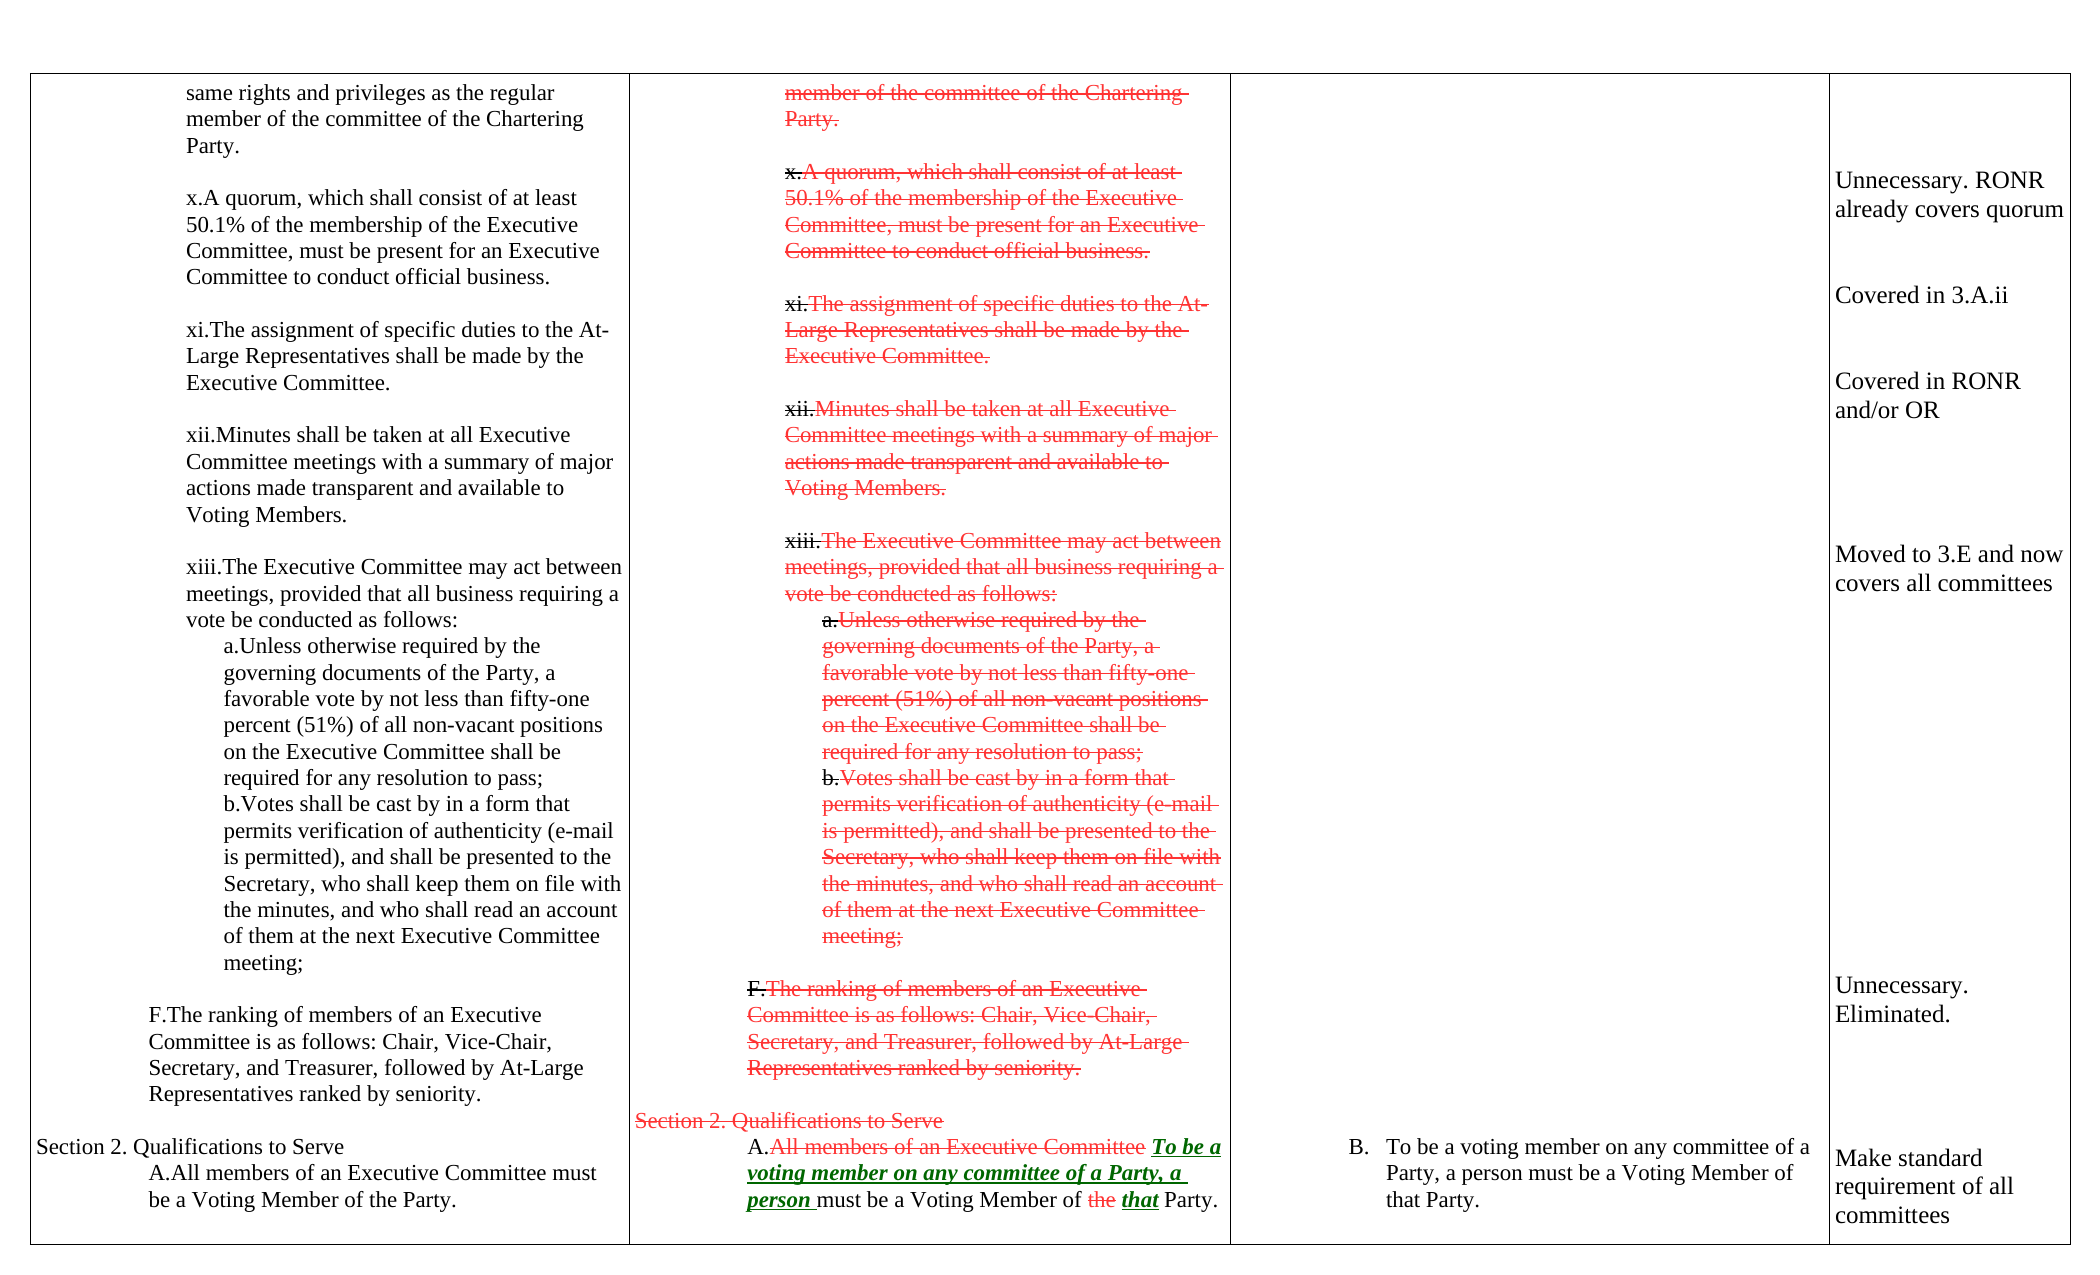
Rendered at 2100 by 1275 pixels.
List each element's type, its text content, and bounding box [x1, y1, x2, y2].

table_cell Unnecessary. RONR already covers quorum Covered in 3.A.ii Covered in RONR and/or OR Moved to 3.E and now covers all committees Unnecessary. Eliminated. Make standard requirement of all committees [1830, 74, 2070, 1244]
table_cell PARTY ORGANIZATION State Party The purpose for which the State Party is organized is to implement and give voice to the principles embodied in the platform of the State Party by: Nominating candidates for federal, statewide and local elections in Kentucky and supporting candidates for political office. Promoting membership in the State Party. Promoting and coordinating affiliate organizations throughout the state. Entering into political information activities. The State Party shall charter District Parties within the Congressional Districts legally defined by the Commonwealth of Kentucky. Affiliate Parties Affiliate Parties exist as a subsidiary of the State Party, to assist the State Party in its stated purpose and goals, engage in outreach activities to recruit new Voting Members, and assist with procedures to nomination of candidates for political office, in accordance with this Constitution, Bylaws, and Operating Rules. There shall not be more than one Affiliate Party for the same political subdivision. An Affiliate Party shall not exist without a Chartering Party. District Parties shall: Charter County Parties within counties where a majority of the population of that county lives within the Congressional District. Because of the nature of Jefferson County, that District Party may affiliate Metro Parties. A Metro Party shall be aligned to the boundaries of a Louisville Metro Council district and functionally equivalent to a County Party. Assist with coordinating cross-boundary activities with its Affiliate Parties. A County or Metro Party shall: Fill out that Party with Precinct Captains Build and train a grassroots organization of Libertarian Party activists for duly-nominated candidates of the Libertarian Party of Kentucky to contact. An Affiliate Party is considered “in good standing” if it has been chartered and has not since been dissolved, and is in compliance with all requirements of the Constitution and other governing documents, and Kentucky campaign finance law. If an Affiliate Party fails to stay in good standing, it shall have a period of twenty-one (21) days from the time of notification to come into in good standing, or that Party is to be dissolved. Disbursement of Funds to Affiliate Parties by State Party No disbursement shall be made to any Affiliate Party that is not in good standing at the time disbursements are made. Donations, after deducting any transaction fees, shall be disbursed quarterly using the following formula: If the donor lives in an area without an Affiliate Party, or lives outside the state, the donation will remain with the State Party. If the donor lives in an area with an affiliated District Party, the District Party shall be allocated one-third (1/3) of the donation, rounded to the nearest penny. If a donor who lives in an area with an affiliated County Party or Metro Party, the County Party or Metro Party shall be allocated one-half (1/2) of the donation, rounded to the nearest penny. A donor may request a different formula, however, if that formula deprives any Party the amount they would otherwise receive from the minimum donation requirements of Annual Dues, then the donation shall not be considered Annual Dues for any Party. The disbursement formula in this section shall be applied retroactively from January 2015 to present through incremental corrections on a timeline deemed appropriate by the State Party Executive Committee. Party Governance Between conventions, a Party shall be governed by an Executive Committee, functioning as the Board of Directors, empowered to collect and expend funds, operate day-to-day tasks, and act on behalf of Voting Members as specified in, and limited by, State Law and State Administrative Regulations, this Constitution, and the Bylaws and Operating Rules. The voting members of an Executive Committee shall be the officers (Chair, Vice-Chair and/or Secretary, and Treasurer, who must be seated), At-Large Representatives not to exceed four (4) in number, and when applicable: For the State Party, the Chairs of any affiliated District Parties. For a District Party, the Chairs of any County Parties or Metro Parties affiliated by that District Party. For a County or Metro Party, the Precinct Captain Chair, elected from among the Precinct Captains of the County or Metro Party. Specific duties of named positions of a committee shall be outlined in Operating Rules. An Executive Committee may create and populate sub-committees or other positions of that committee as outlined in Operating Rules. In no event shall a person serve as a voting member on more than one Executive Committee, except as defined in this Constitution. To be a voting member on any committee of a Party, a person must be a Voting Member of that Party. Any committee member who is not a Voting Member shall be given ten (10) business thirty (30) days, upon notification, to become a Voting Member of that Party or they are automatically recalled from office. A committee may appoint non-voting members, who report to and serve at the leisure of the committee, as consultants to facilitate or operate any part of their duties. In no case shall a single term of office on any committee exceed twenty-five (25) months; violation shall result in automatic recall from office. Provisions to ensure active and accountable committees, to remove or recall a member of a committee, and to prevent conflicts of interest, along with penalties for failure to conform, shall be adopted in Operating Rules. Meeting by electronic means may be permitted, and outlined in Operating Rules. All actions taken by a Party shall be transparent. No action may be taken while in Executive Session. All Party records shall be made available in electronic format to any Voting Member at no cost. When any provision of this Constitution is triggered by action or inaction, its effects shall be immediate, regardless of acknowledgment by a committee. A Chartering Party shall be responsible for Affiliate Party compliance with this Constitution. Dissolution of Parties An Affiliate Party may vote to be dissolved. The State Party or the Chartering Party may dissolve an Affiliate Party, and any Officer of that Affiliate Party shall recuse themselves from such vote. If an Affiliate Party is to be dissolved, the State Party Executive Committee may, within seven (7) days, alternatively choose to call a convention for that Affiliate Party, in accordance with this convention, to remedy the issue(s) which triggered dissolution. If a convention is not called within seven (7) days, that Affiliate Party is immediately dissolved. A District Party, County Party, or Metro Party that has been dissolved shall transfer all Party Resources, and a list of outstanding duties and obligations, to the State Party. If the State Party is dissolved, its final act shall be to transfer all Party Resources, and a list of outstanding obligations, to the National Party. When a Party has been dissolved, all titles and rights granted to members, as a function of that Party, are revoked. [1231, 74, 1829, 1244]
